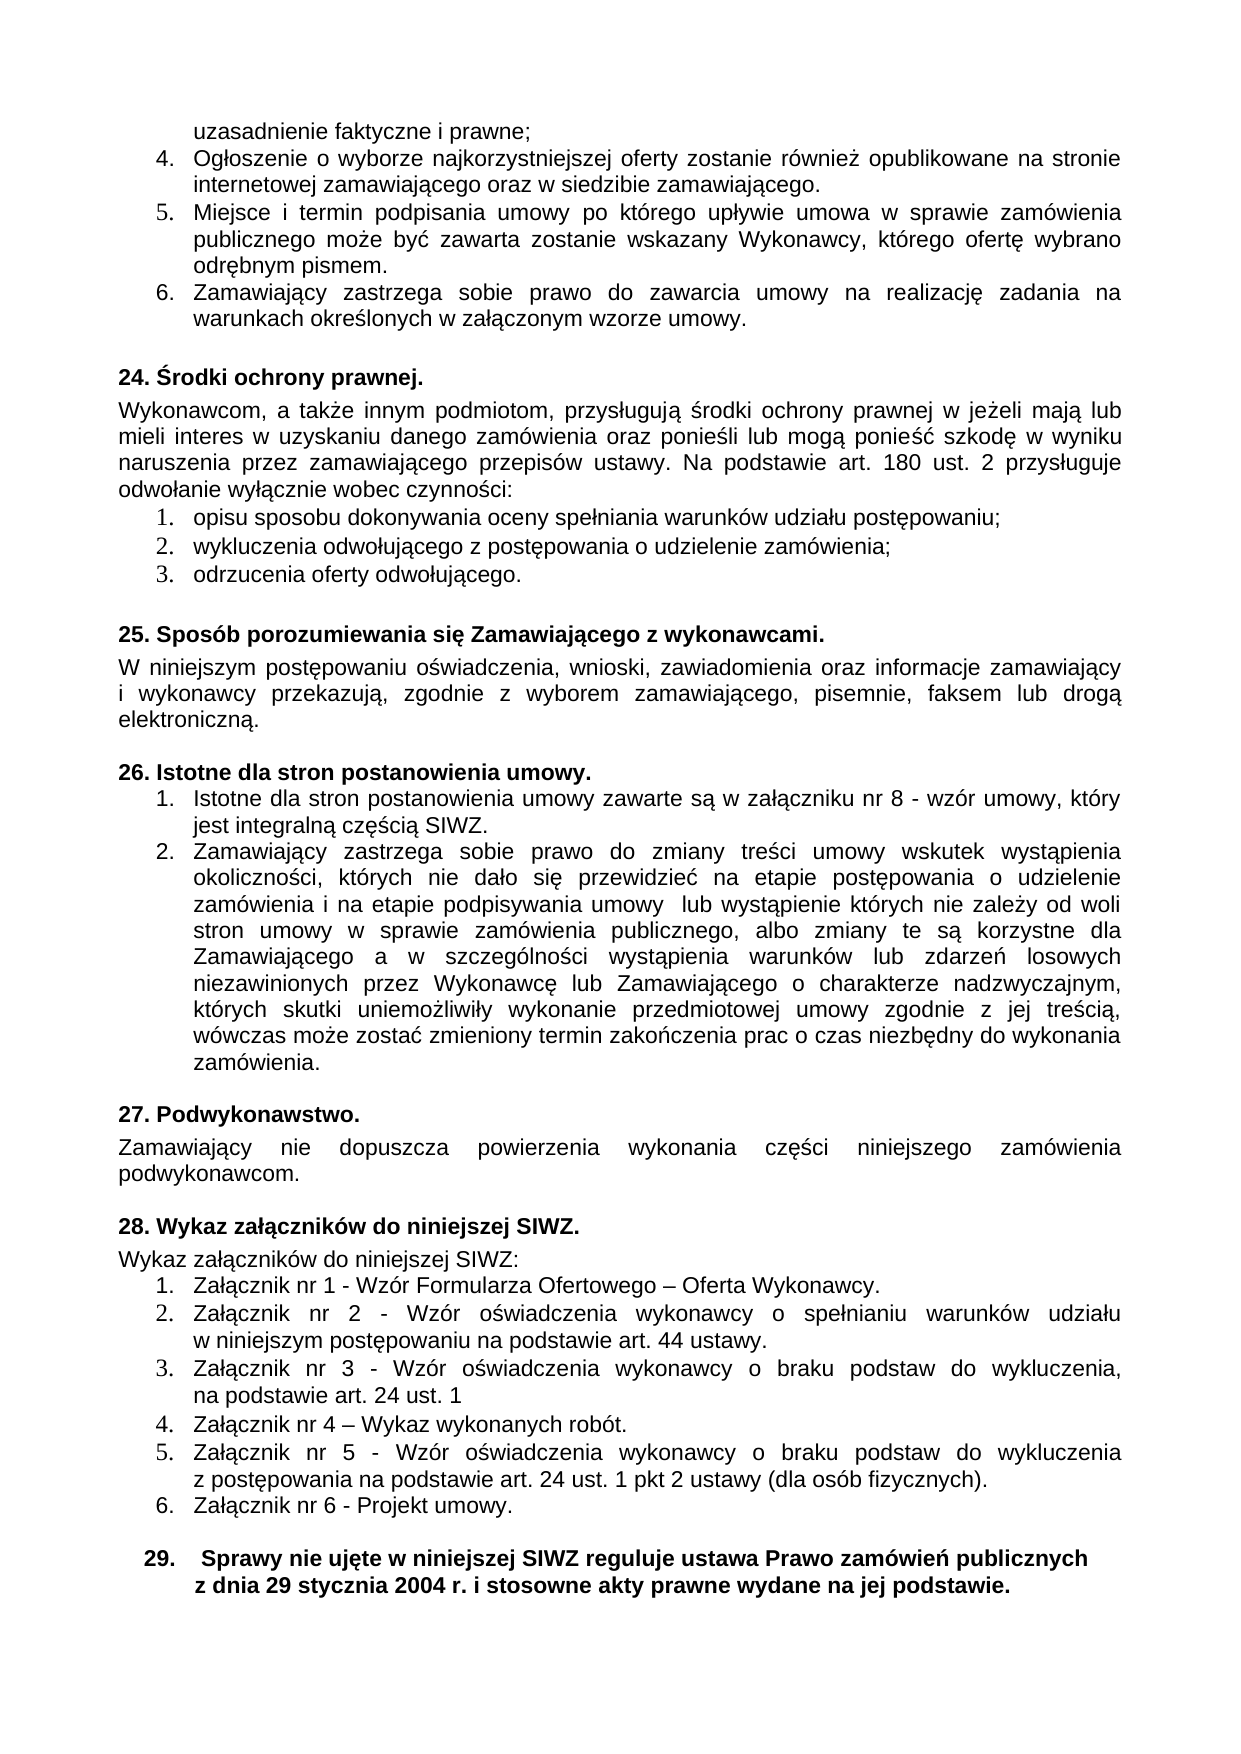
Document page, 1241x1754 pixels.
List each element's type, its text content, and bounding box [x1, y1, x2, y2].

text 27. Podwykonawstwo. [118, 1101, 1122, 1128]
list Istotne dla stron postanowienia umowy zawarte są w załączniku nr 8 - wzór umowy, który jest integralną częścią SIWZ. [156, 785, 1122, 838]
text 26. Istotne dla stron postanowienia umowy. [118, 759, 1122, 785]
list odrzucenia oferty odwołującego. [156, 559, 1122, 588]
text z dnia 29 stycznia 2004 r. i stosowne akty prawne wydane na jej podstawie. [118, 1572, 1122, 1598]
list wykluczenia odwołującego z postępowania o udzielenie zamówienia; [156, 531, 1122, 559]
text 28. Wykaz załączników do niniejszej SIWZ. [118, 1213, 1122, 1239]
list uzasadnienie faktyczne i prawne; [155, 118, 1122, 144]
list Załącznik nr 3 - Wzór oświadczenia wykonawcy o braku podstaw do wykluczenia, na podstawie art. 24 ust. 1 [155, 1353, 1122, 1409]
text Wykaz załączników do niniejszej SIWZ: [118, 1246, 1122, 1272]
text 29. Sprawy nie ujęte w niniejszej SIWZ reguluje ustawa Prawo zamówień publicznych [118, 1545, 1122, 1572]
list opisu sposobu dokonywania oceny spełniania warunków udziału postępowaniu; [156, 502, 1122, 531]
text 25. Sposób porozumiewania się Zamawiającego z wykonawcami. [118, 621, 1122, 647]
list Miejsce i termin podpisania umowy po którego upływie umowa w sprawie zamówienia publicznego może być zawarta zostanie wskazany Wykonawcy, którego ofertę wybrano odrębnym pismem. [156, 197, 1122, 279]
list Załącznik nr 1 - Wzór Formularza Ofertowego – Oferta Wykonawcy. [155, 1272, 1122, 1298]
list Załącznik nr 2 - Wzór oświadczenia wykonawcy o spełnianiu warunków udziału w niniejszym postępowaniu na podstawie art. 44 ustawy. [155, 1298, 1122, 1353]
text Wykonawcom, a także innym podmiotom, przysługują środki ochrony prawnej w jeżeli mają lub mieli interes w uzyskaniu danego zamówienia oraz ponieśli lub mogą ponieść szkodę w wyniku naruszenia przez zamawiającego przepisów ustawy. Na podstawie art. 180 ust. 2 przysługuje odwołanie wyłącznie wobec czynności: [118, 397, 1122, 502]
text 6. Załącznik nr 6 - Projekt umowy. [155, 1492, 1122, 1519]
text 24. Środki ochrony prawnej. [118, 364, 1122, 390]
list Załącznik nr 4 – Wykaz wykonanych robót. [155, 1409, 1122, 1437]
list Zamawiający nie dopuszcza powierzenia wykonania części niniejszego zamówienia podwykonawcom. [118, 1134, 1122, 1187]
list Zamawiający zastrzega sobie prawo do zawarcia umowy na realizację zadania na warunkach określonych w załączonym wzorze umowy. [156, 279, 1122, 331]
text W niniejszym postępowaniu oświadczenia, wnioski, zawiadomienia oraz informacje zamawiający i wykonawcy przekazują, zgodnie z wyborem zamawiającego, pisemnie, faksem lub drogą elektroniczną. [118, 653, 1122, 732]
list Zamawiający zastrzega sobie prawo do zmiany treści umowy wskutek wystąpienia okoliczności, których nie dało się przewidzieć na etapie postępowania o udzielenie zamówienia i na etapie podpisywania umowy lub wystąpienie których nie zależy od woli stron umowy w sprawie zamówienia publicznego, albo zmiany te są korzystne dla Zamawiającego a w szczególności wystąpienia warunków lub zdarzeń losowych niezawinionych przez Wykonawcę lub Zamawiającego o charakterze nadzwyczajnym, których skutki uniemożliwiły wykonanie przedmiotowej umowy zgodnie z jej treścią, wówczas może zostać zmieniony termin zakończenia prac o czas niezbędny do wykonania zamówienia. [156, 838, 1122, 1075]
list Ogłoszenie o wyborze najkorzystniejszej oferty zostanie również opublikowane na stronie internetowej zamawiającego oraz w siedzibie zamawiającego. [156, 144, 1122, 197]
list Załącznik nr 5 - Wzór oświadczenia wykonawcy o braku podstaw do wykluczenia z postępowania na podstawie art. 24 ust. 1 pkt 2 ustawy (dla osób fizycznych). [155, 1437, 1122, 1492]
